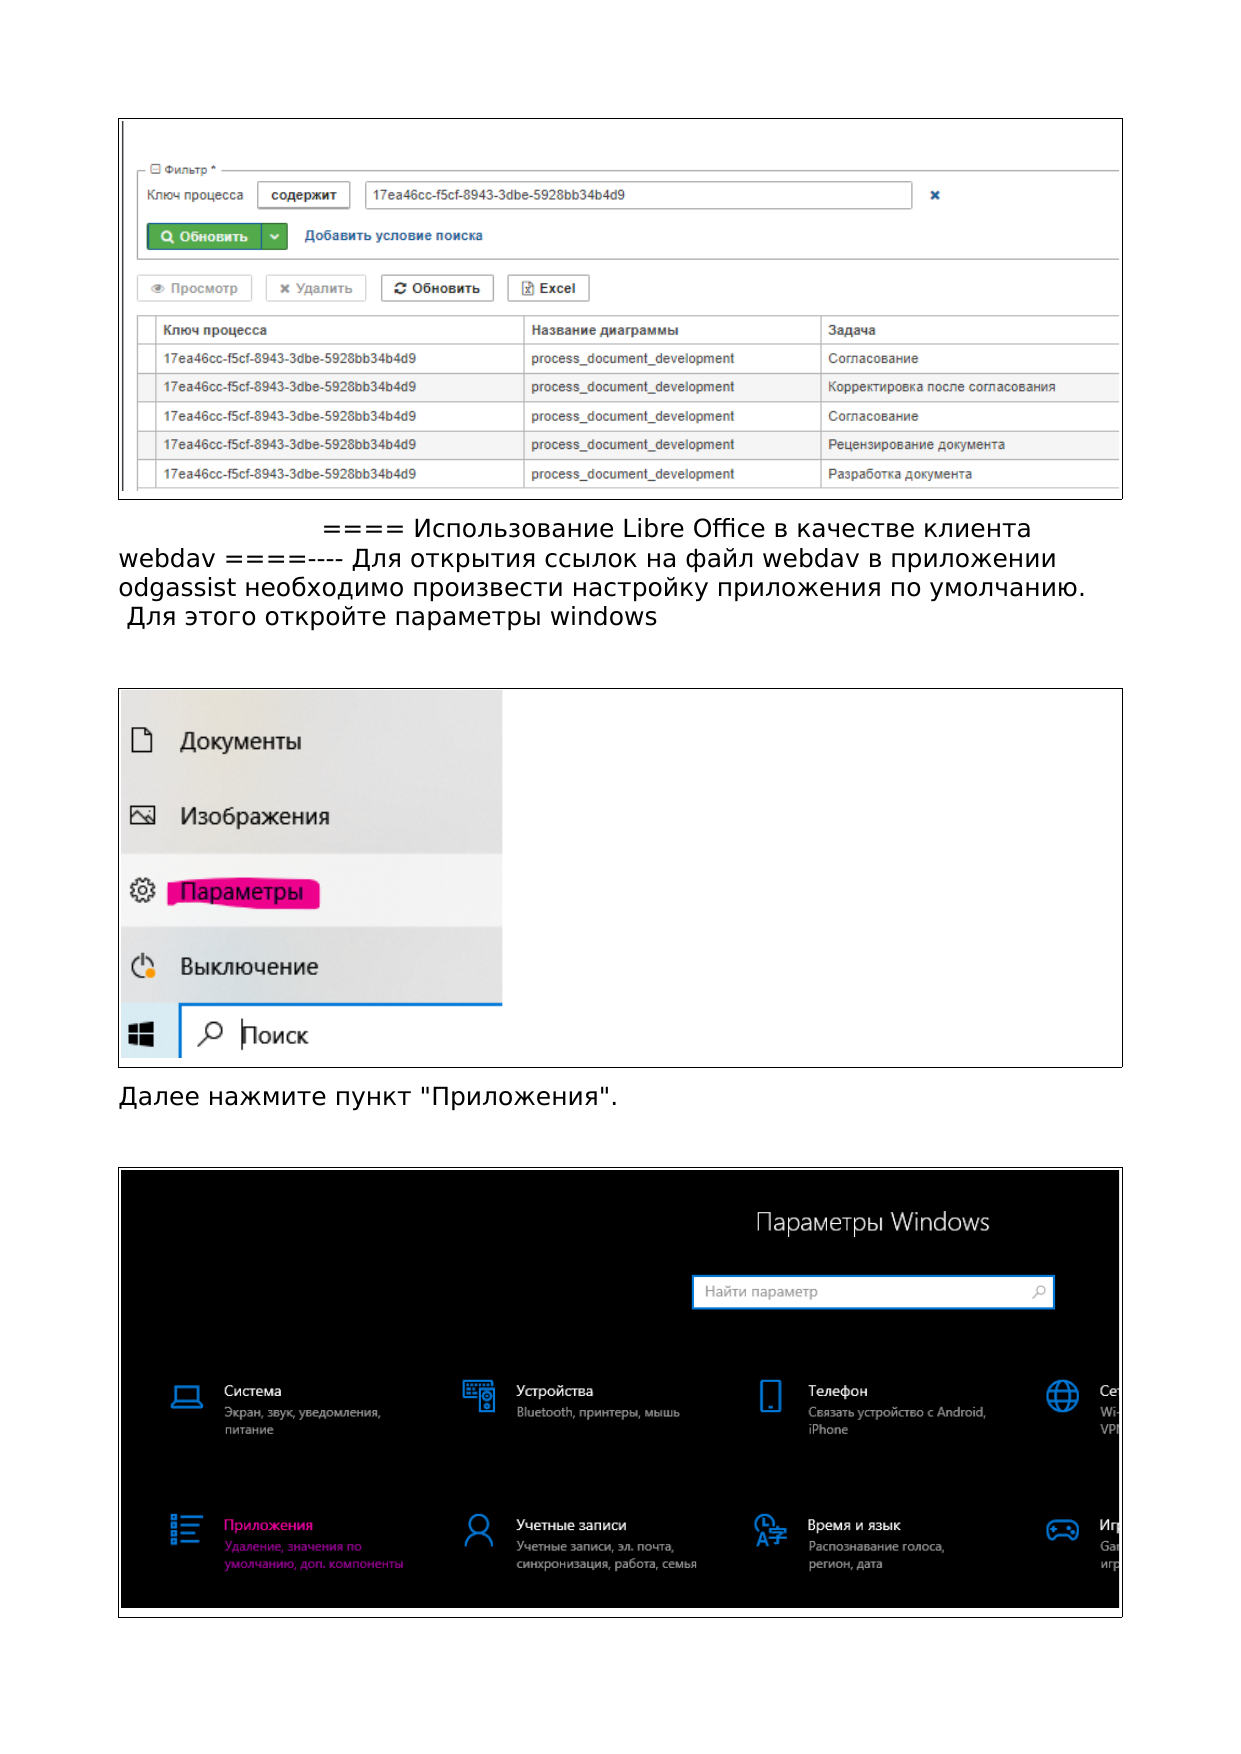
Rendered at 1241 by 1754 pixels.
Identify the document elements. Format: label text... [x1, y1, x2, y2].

picture [121, 1170, 1120, 1608]
table_header [119, 1168, 1122, 1617]
picture [121, 121, 1120, 491]
text Далее нажмите пункт "Приложения". [118, 1082, 1122, 1140]
table_header [119, 689, 1122, 1067]
table_header [119, 119, 1122, 499]
text Разрыв страницы ==== Использование Libre Office в качестве клиента webdav ====---- Для открытия ссылок на файл webdav в приложении odgassist необходимо произвести настройку приложения по умолчанию. Для этого откройте параметры windows [118, 514, 1122, 660]
picture [121, 690, 503, 1058]
